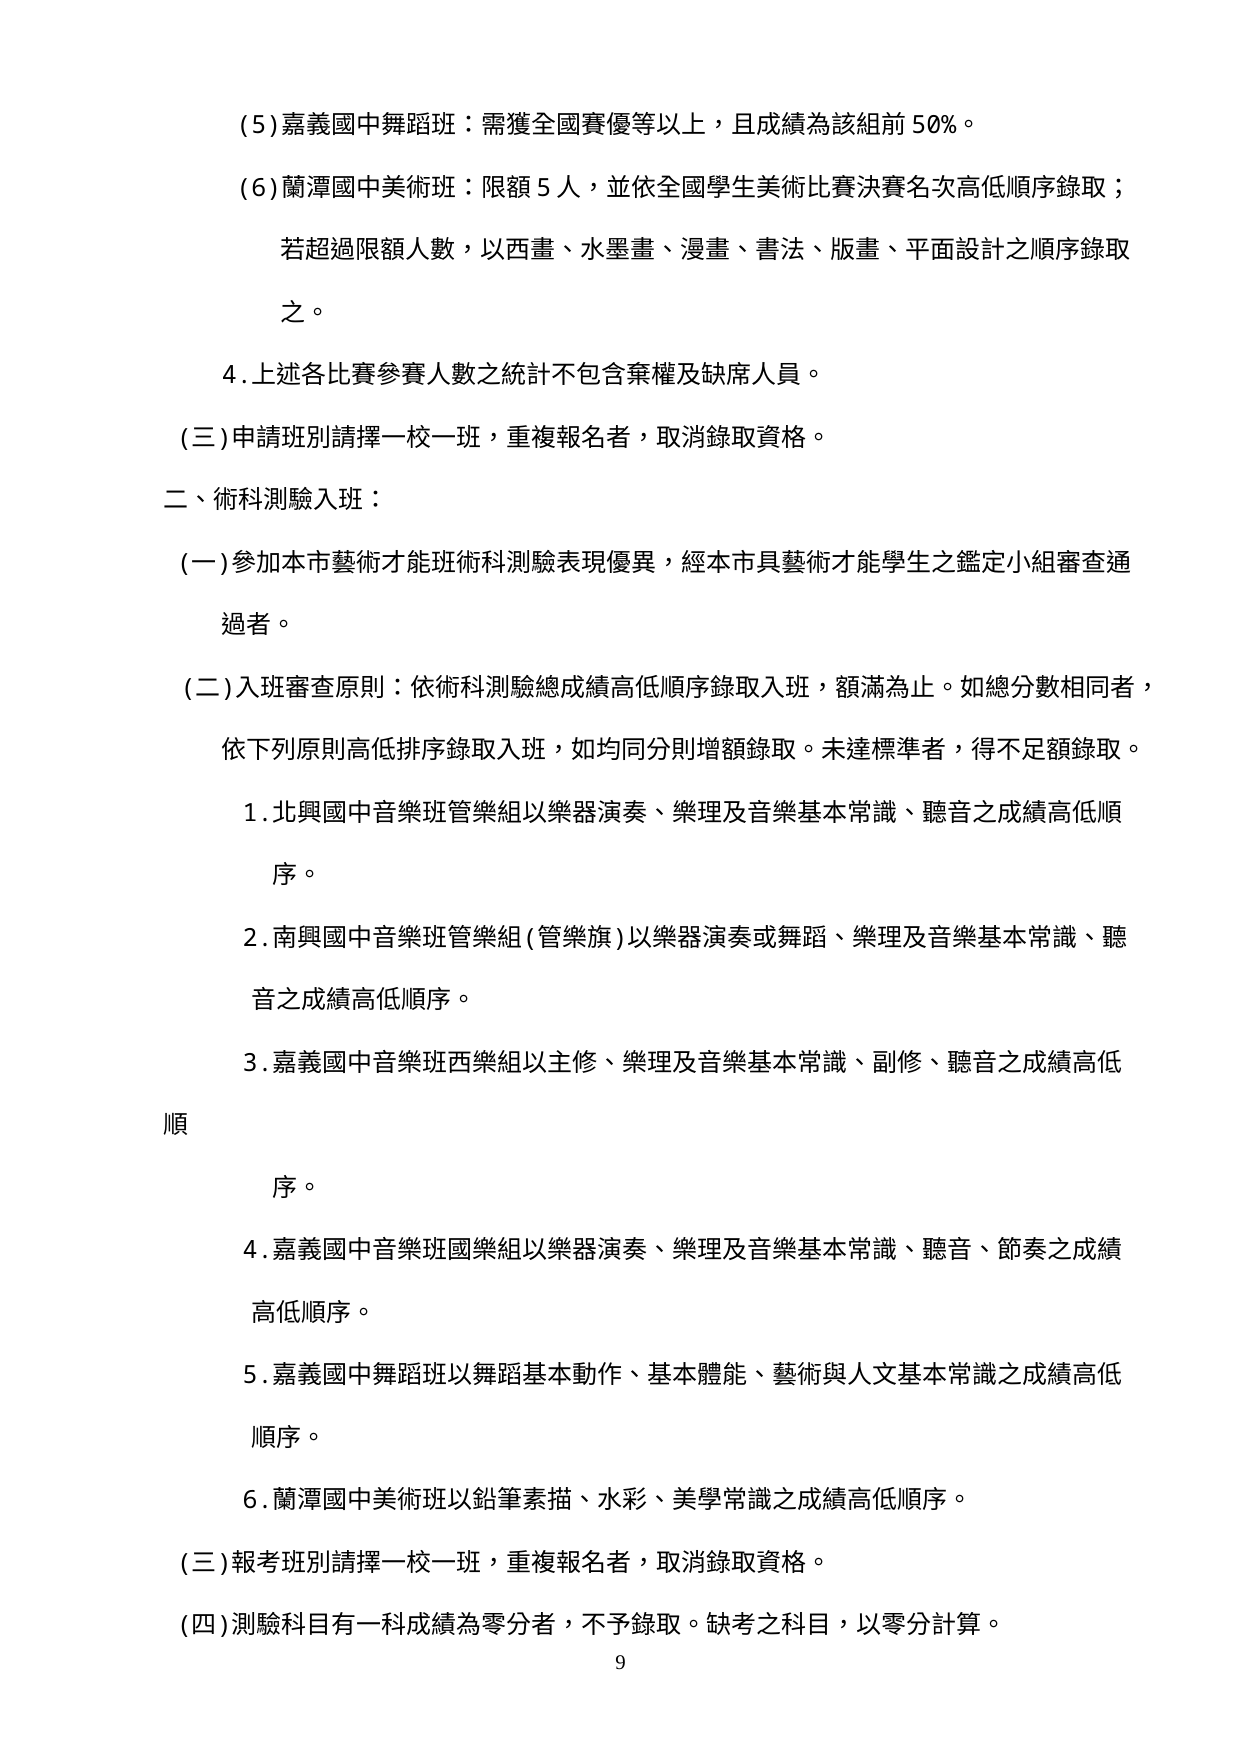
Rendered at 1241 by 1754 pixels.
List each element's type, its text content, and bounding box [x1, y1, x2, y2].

text 4.上述各比賽參賽人數之統計不包含棄權及缺席人員。 [147, 331, 1144, 394]
text (三)申請班別請擇一校一班，重複報名者，取消錄取資格。 [147, 394, 1144, 456]
text 序。 [107, 1144, 1144, 1206]
text (5)嘉義國中舞蹈班：需獲全國賽優等以上，且成績為該組前50%。 [236, 81, 1144, 144]
text 2.南興國中音樂班管樂組(管樂旗)以樂器演奏或舞蹈、樂理及音樂基本常識、聽音之成績高低順序。 [107, 894, 1144, 1019]
text (一)參加本市藝術才能班術科測驗表現優異，經本市具藝術才能學生之鑑定小組審查通過者。 [147, 519, 1144, 644]
text (6)蘭潭國中美術班：限額5人，並依全國學生美術比賽決賽名次高低順序錄取；若超過限額人數，以西畫、水墨畫、漫畫、書法、版畫、平面設計之順序錄取之。 [236, 144, 1144, 331]
text (二)入班審查原則：依術科測驗總成績高低順序錄取入班，額滿為止。如總分數相同者，依下列原則高低排序錄取入班，如均同分則增額錄取。未達標準者，得不足額錄取。 [105, 644, 1144, 769]
text 二、術科測驗入班： [89, 456, 1144, 519]
text 1.北興國中音樂班管樂組以樂器演奏、樂理及音樂基本常識、聽音之成績高低順 [107, 769, 1144, 831]
text (四)測驗科目有一科成績為零分者，不予錄取。缺考之科目，以零分計算。 [147, 1581, 1144, 1644]
text 6.蘭潭國中美術班以鉛筆素描、水彩、美學常識之成績高低順序。 [107, 1456, 1144, 1519]
text 3.嘉義國中音樂班西樂組以主修、樂理及音樂基本常識、副修、聽音之成績高低順 [107, 1019, 1144, 1144]
text 序。 [107, 831, 1144, 894]
text 5.嘉義國中舞蹈班以舞蹈基本動作、基本體能、藝術與人文基本常識之成績高低順序。 [107, 1331, 1144, 1456]
text 4.嘉義國中音樂班國樂組以樂器演奏、樂理及音樂基本常識、聽音、節奏之成績高低順序。 [107, 1206, 1144, 1331]
text (三)報考班別請擇一校一班，重複報名者，取消錄取資格。 [147, 1519, 1144, 1581]
